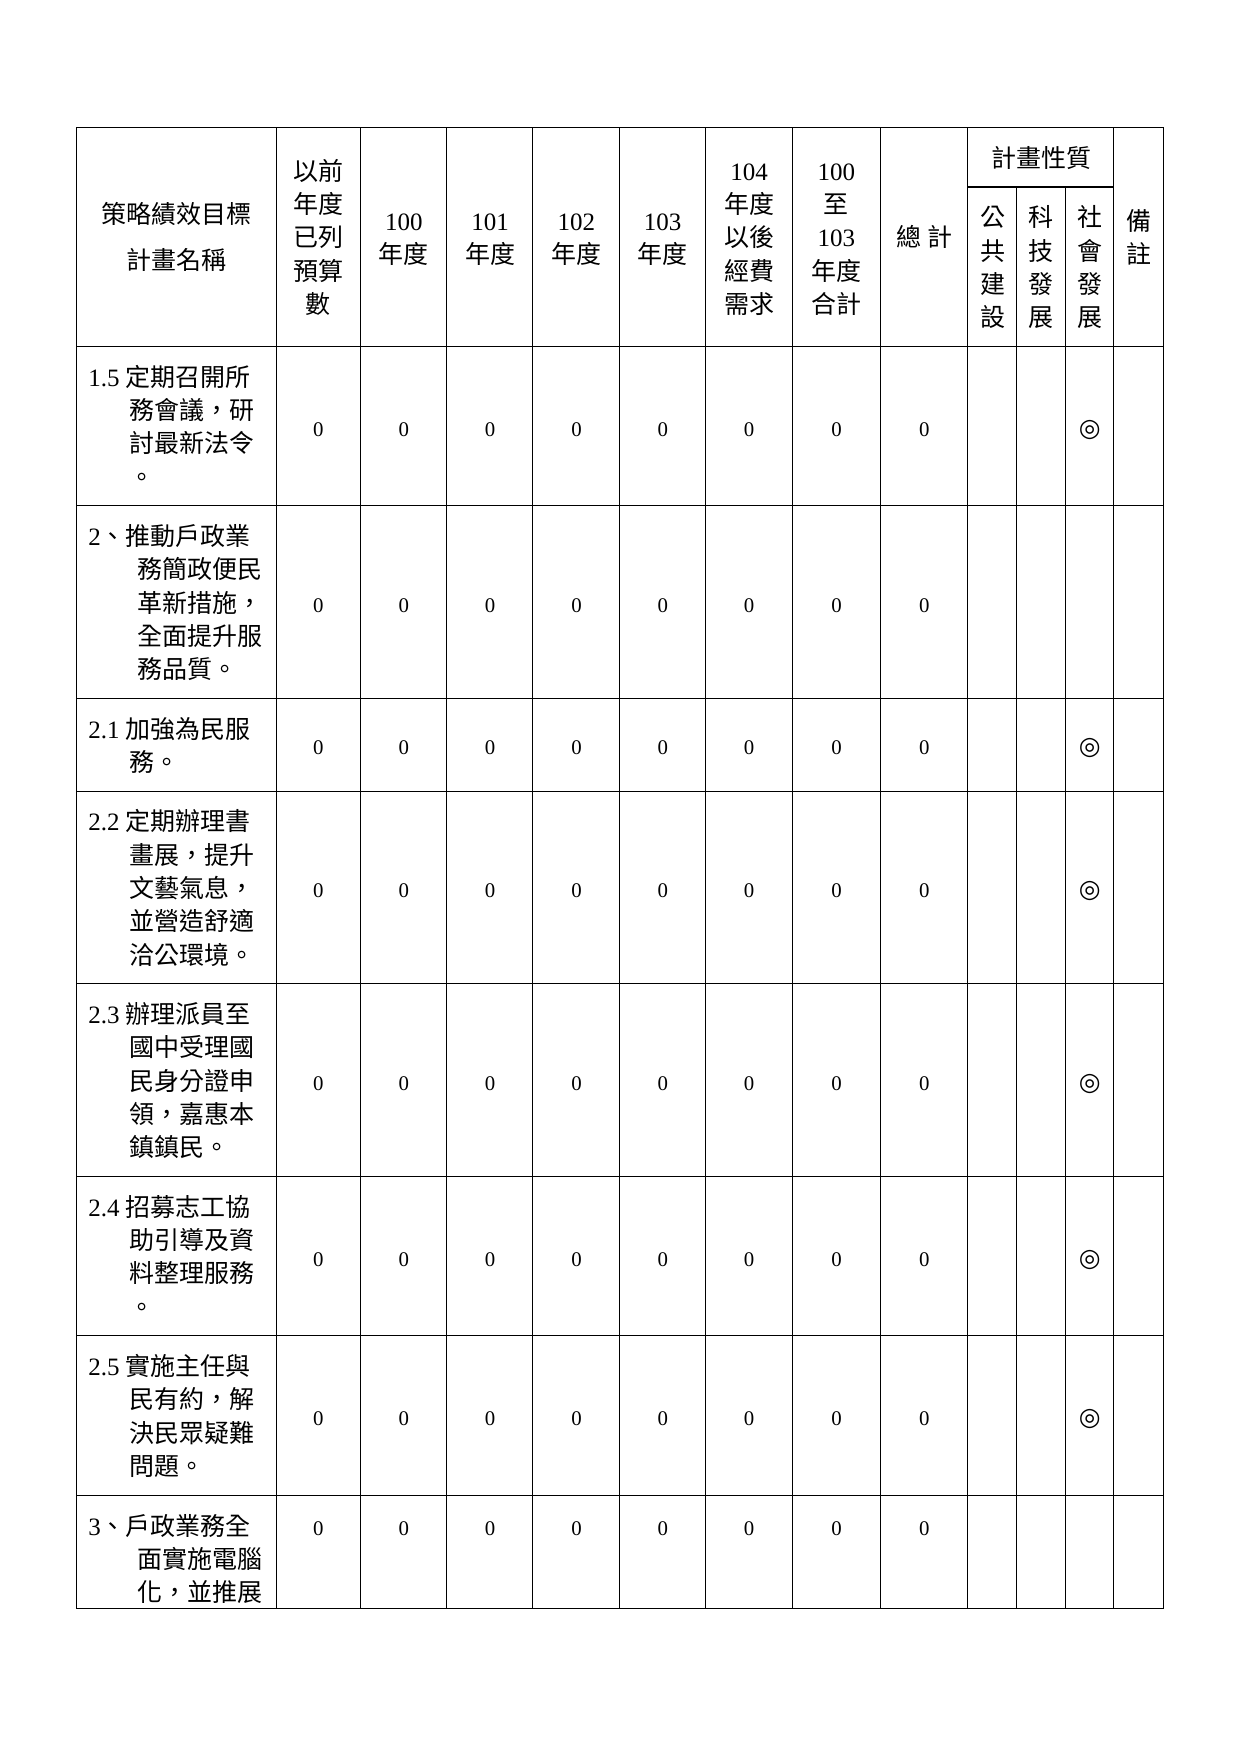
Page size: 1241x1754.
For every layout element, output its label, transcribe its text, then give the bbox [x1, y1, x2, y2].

table_cell 2.5 實施主任與民有約，解決民眾疑難問題。 [77, 1336, 276, 1495]
table_cell 0 [793, 984, 880, 1176]
table_cell 0 [447, 506, 532, 698]
table_cell 社會發展 [1066, 188, 1113, 346]
table_cell 0 [533, 1177, 619, 1335]
table_cell 0 [361, 1336, 446, 1495]
table_cell [968, 792, 1016, 983]
table_cell 2.2 定期辦理書畫展，提升文藝氣息，並營造舒適洽公環境。 [77, 792, 276, 983]
table_cell 0 [277, 506, 360, 698]
table_cell 0 [361, 1177, 446, 1335]
table_cell [1017, 1336, 1065, 1495]
table_cell 0 [620, 1336, 705, 1495]
table_cell [968, 1336, 1016, 1495]
table_cell 0 [881, 699, 967, 791]
table_cell 0 [620, 792, 705, 983]
table_header 策略績效目標 計畫名稱 [77, 128, 276, 346]
table_cell 2.3 辦理派員至國中受理國民身分證申領，嘉惠本鎮鎮民。 [77, 984, 276, 1176]
table_cell [1114, 506, 1163, 698]
table_cell 0 [793, 1177, 880, 1335]
table_cell 科技發展 [1017, 188, 1065, 346]
table_cell [968, 347, 1016, 505]
table_cell 2.1 加強為民服務。 [77, 699, 276, 791]
table_cell 0 [881, 984, 967, 1176]
table_cell 0 [277, 792, 360, 983]
table_cell [1066, 1496, 1113, 1608]
table_cell [968, 699, 1016, 791]
table_cell 0 [881, 792, 967, 983]
table_cell 0 [533, 792, 619, 983]
table_header 計畫性質 [968, 128, 1113, 186]
table_cell 公共建設 [968, 188, 1016, 346]
table_cell 0 [793, 506, 880, 698]
table_cell 0 [533, 984, 619, 1176]
table_cell 0 [706, 347, 792, 505]
table_cell [1114, 984, 1163, 1176]
table_cell [1114, 792, 1163, 983]
table_cell 0 [620, 984, 705, 1176]
table_cell 戶政業務全面實施電腦化，並推展 [77, 1496, 276, 1608]
table_cell [1114, 347, 1163, 505]
table_cell 0 [793, 1496, 880, 1608]
table_cell [1017, 1496, 1065, 1608]
table_cell 推動戶政業務簡政便民革新措施，全面提升服務品質。 [77, 506, 276, 698]
table_header 101年度 [447, 128, 532, 346]
table_cell [1114, 1336, 1163, 1495]
table_cell 0 [361, 699, 446, 791]
table_cell 0 [447, 1336, 532, 1495]
table_header 以前年度已列預算數 [277, 128, 360, 346]
table_cell 0 [706, 1336, 792, 1495]
table_cell 0 [447, 1496, 532, 1608]
table_cell [968, 506, 1016, 698]
table_cell [1114, 1496, 1163, 1608]
table_cell ◎ [1066, 1177, 1113, 1335]
table_cell 0 [706, 506, 792, 698]
table_header 備註 [1114, 128, 1163, 346]
table_cell [1017, 1177, 1065, 1335]
table_cell 0 [620, 699, 705, 791]
table_header 102年度 [533, 128, 619, 346]
table_cell 0 [361, 984, 446, 1176]
table_cell 0 [706, 984, 792, 1176]
table_cell 0 [447, 984, 532, 1176]
table_cell 0 [533, 506, 619, 698]
table_cell 0 [447, 699, 532, 791]
table_cell 0 [277, 1496, 360, 1608]
table_cell 0 [706, 699, 792, 791]
table_cell 0 [533, 1496, 619, 1608]
table_cell 0 [277, 984, 360, 1176]
table_cell ◎ [1066, 792, 1113, 983]
table_cell 0 [277, 1177, 360, 1335]
table_cell 0 [533, 1336, 619, 1495]
table_cell ◎ [1066, 347, 1113, 505]
table_cell [1017, 347, 1065, 505]
table_cell 0 [361, 792, 446, 983]
table_header 104年度以後經費需求 [706, 128, 792, 346]
table_cell 0 [533, 699, 619, 791]
table_cell ◎ [1066, 1336, 1113, 1495]
table_cell 0 [277, 699, 360, 791]
table_cell 0 [881, 1336, 967, 1495]
table_cell [1017, 699, 1065, 791]
table_header 100年度 [361, 128, 446, 346]
table_cell [1066, 506, 1113, 698]
table_cell 0 [361, 506, 446, 698]
table_cell 0 [881, 1496, 967, 1608]
table_cell 2.4 招募志工協助引導及資料整理服務。 [77, 1177, 276, 1335]
table_cell 0 [620, 1177, 705, 1335]
table_cell [968, 984, 1016, 1176]
table_cell 0 [447, 347, 532, 505]
table_cell [968, 1496, 1016, 1608]
table_cell 0 [793, 347, 880, 505]
table_cell 0 [793, 699, 880, 791]
table_cell [1017, 984, 1065, 1176]
table_cell 0 [881, 1177, 967, 1335]
table_cell 0 [277, 1336, 360, 1495]
table_cell 0 [706, 792, 792, 983]
table_cell 0 [533, 347, 619, 505]
table_cell 0 [361, 347, 446, 505]
table_cell ◎ [1066, 984, 1113, 1176]
table_cell 0 [620, 1496, 705, 1608]
table_cell 0 [277, 347, 360, 505]
table_cell 0 [706, 1496, 792, 1608]
table_cell [1017, 792, 1065, 983]
table_cell 0 [620, 506, 705, 698]
table_cell 0 [793, 1336, 880, 1495]
table_cell [1017, 506, 1065, 698]
table_cell 0 [881, 506, 967, 698]
table_cell 0 [361, 1496, 446, 1608]
table_header 總 計 [881, 128, 967, 346]
table_cell [1114, 1177, 1163, 1335]
table_header 103年度 [620, 128, 705, 346]
table_cell 0 [793, 792, 880, 983]
table_cell ◎ [1066, 699, 1113, 791]
table_cell [1114, 699, 1163, 791]
table_cell 0 [447, 1177, 532, 1335]
table_cell 0 [881, 347, 967, 505]
table_cell [968, 1177, 1016, 1335]
table_header 100至103年度合計 [793, 128, 880, 346]
table_cell 0 [706, 1177, 792, 1335]
table_cell 0 [447, 792, 532, 983]
table_cell 1.5 定期召開所務會議，研討最新法令。 [77, 347, 276, 505]
table_cell 0 [620, 347, 705, 505]
